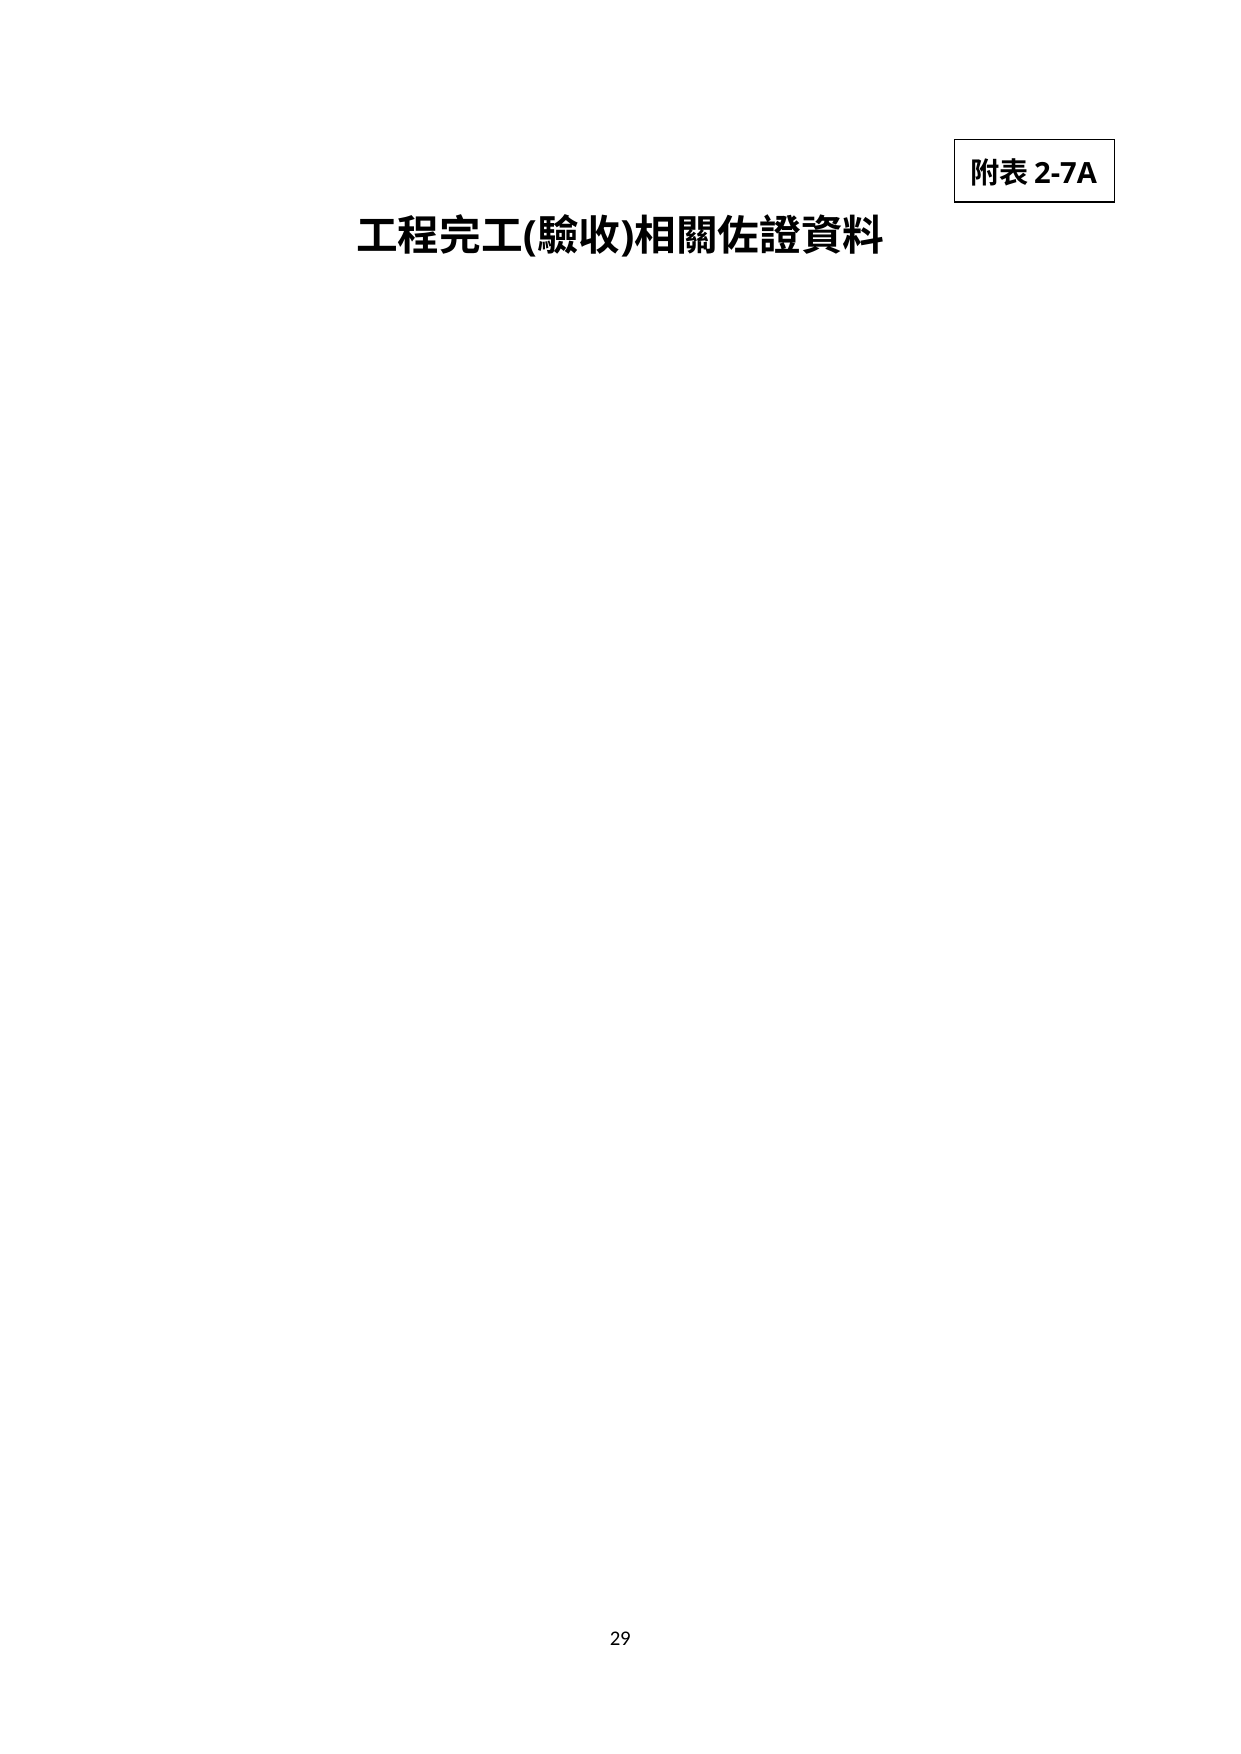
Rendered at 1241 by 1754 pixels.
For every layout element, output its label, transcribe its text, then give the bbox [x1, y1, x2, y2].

text 附表2-7A [970, 149, 1099, 192]
text 工程完工(驗收)相關佐證資料 [187, 202, 1053, 262]
